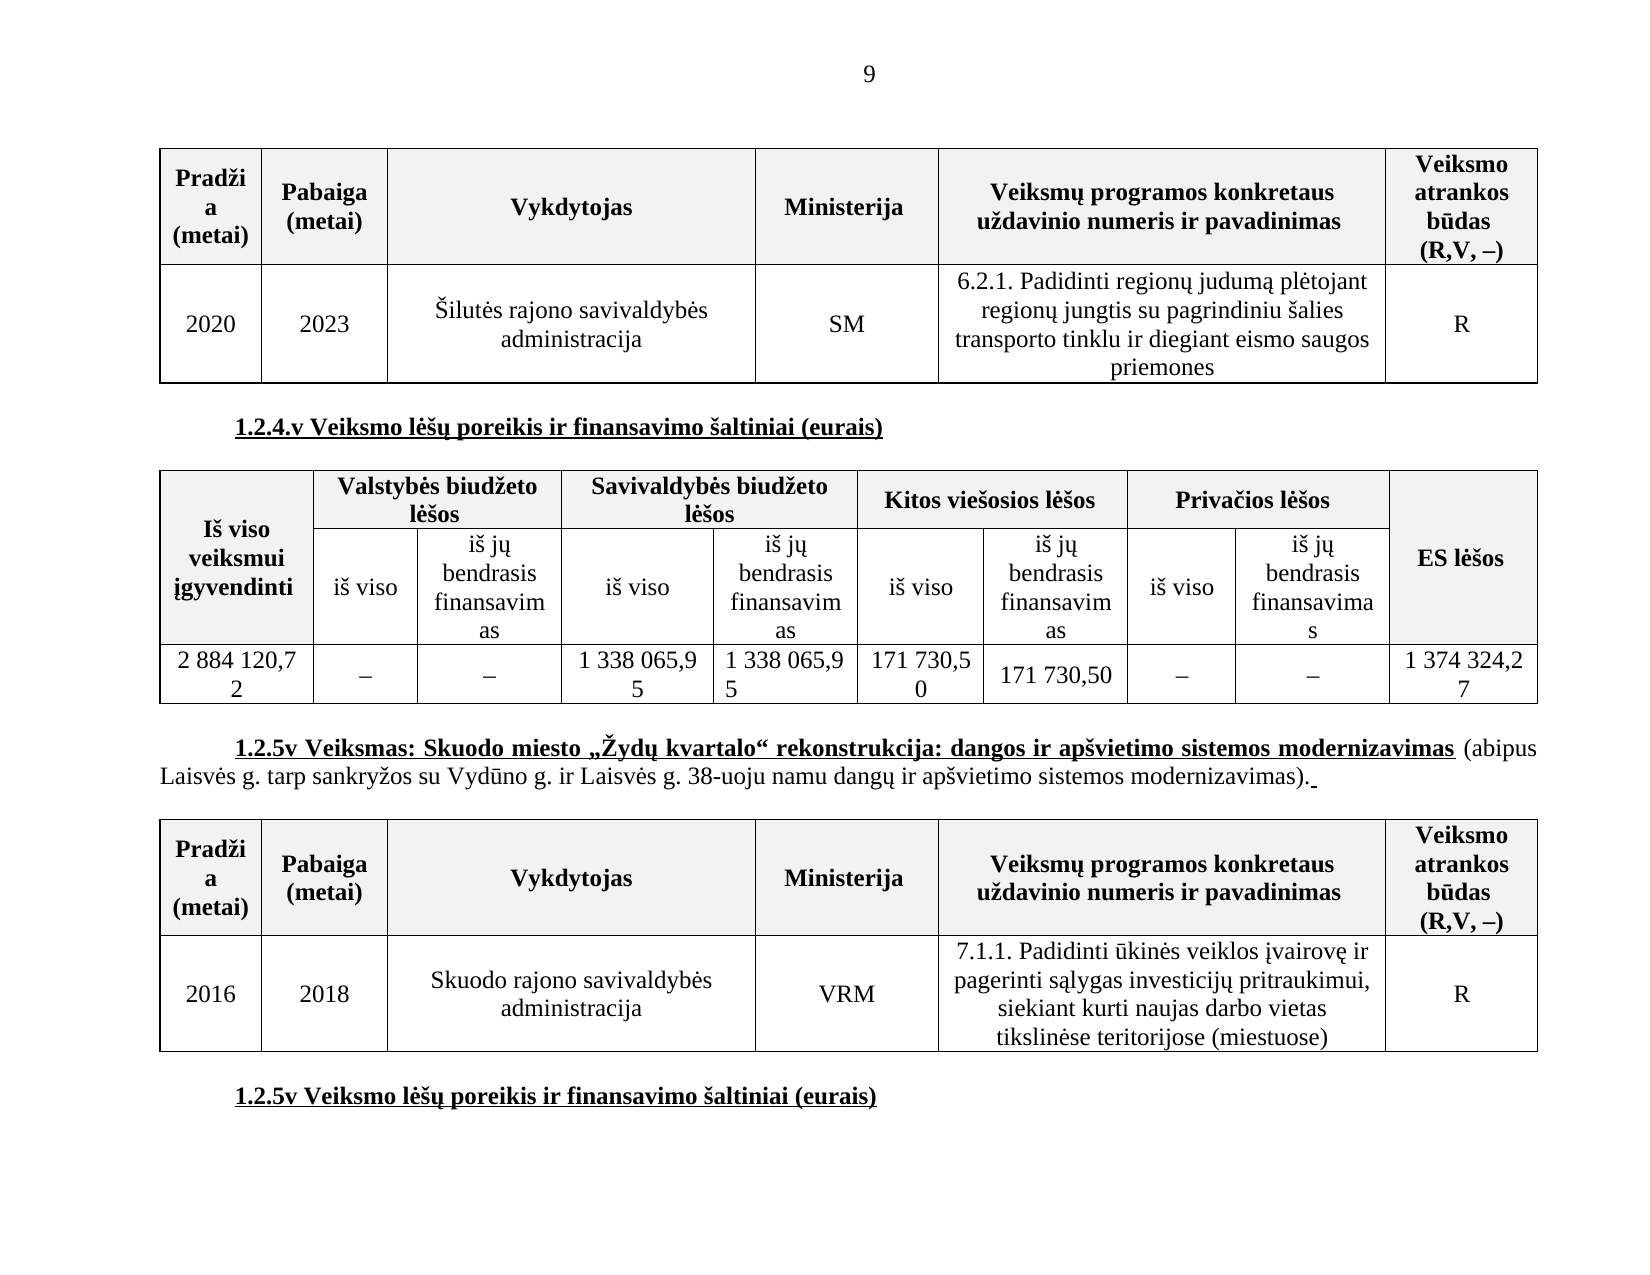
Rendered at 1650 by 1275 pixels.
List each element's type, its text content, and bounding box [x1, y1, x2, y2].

table_header Kitos viešosios lėšos [858, 471, 1127, 528]
table_header Pradžia (metai) [161, 149, 261, 264]
table_header Savivaldybės biudžeto lėšos [562, 471, 857, 528]
table_header Veiksmo atrankos būdas (R,V, –) [1386, 820, 1537, 935]
table_cell – [418, 645, 561, 703]
table_cell 1 338 065,95 [714, 645, 857, 703]
table_cell iš viso [858, 529, 983, 644]
table_header Veiksmų programos konkretaus uždavinio numeris ir pavadinimas [939, 820, 1385, 935]
table_header Iš viso veiksmui įgyvendinti [161, 471, 313, 644]
table_cell 1 374 324,27 [1390, 645, 1537, 703]
table_header Veiksmo atrankos būdas (R,V, –) [1386, 149, 1537, 264]
table_cell 2023 [262, 265, 387, 382]
table_header Privačios lėšos [1128, 471, 1389, 528]
table_cell 2020 [161, 265, 261, 382]
table_cell 2016 [161, 936, 261, 1051]
table_cell 2 884 120,72 [161, 645, 313, 703]
table_cell iš viso [314, 529, 417, 644]
table_header Vykdytojas [388, 820, 755, 935]
table_header Vykdytojas [388, 149, 755, 264]
table_cell iš jų bendrasis finansavimas [1236, 529, 1389, 644]
table_header ES lėšos [1390, 471, 1537, 644]
table_cell iš jų bendrasis finansavimas [418, 529, 561, 644]
table_header Veiksmų programos konkretaus uždavinio numeris ir pavadinimas [939, 149, 1385, 264]
table_cell – [314, 645, 417, 703]
table_cell R [1386, 265, 1537, 382]
table_cell 1 338 065,95 [562, 645, 713, 703]
table_cell 171 730,50 [858, 645, 983, 703]
table_header Pabaiga (metai) [262, 820, 387, 935]
table_cell Skuodo rajono savivaldybės administracija [388, 936, 755, 1051]
table_cell – [1236, 645, 1389, 703]
table_header Valstybės biudžeto lėšos [314, 471, 561, 528]
table_cell iš jų bendrasis finansavimas [984, 529, 1127, 644]
table_cell iš jų bendrasis finansavimas [714, 529, 857, 644]
table_cell SM [756, 265, 938, 382]
table_header Ministerija [756, 149, 938, 264]
table_cell VRM [756, 936, 938, 1051]
table_cell – [1128, 645, 1235, 703]
table_cell iš viso [1128, 529, 1235, 644]
table_cell 7.1.1. Padidinti ūkinės veiklos įvairovę ir pagerinti sąlygas investicijų pritraukimui, siekiant kurti naujas darbo vietas tikslinėse teritorijose (miestuose) [939, 936, 1385, 1051]
table_cell 6.2.1. Padidinti regionų judumą plėtojant regionų jungtis su pagrindiniu šalies transporto tinklu ir diegiant eismo saugos priemones [939, 265, 1385, 382]
table_cell Šilutės rajono savivaldybės administracija [388, 265, 755, 382]
table_cell R [1386, 936, 1537, 1051]
table_cell 171 730,50 [984, 645, 1127, 703]
table_header 1.1.3v Veiksmas: Šilutės H. Šojaus dvaro parko teritorijos sutvarkymas ir pritaikymas rekreacijai (numatoma, kad projekto įgyvendinimo metu bus tvarkomi pėsčiųjų takai, įrengti šviestuvai, vaizdo stebėjimo kameros, mažosios architektūros elementai (suoliukai, šiukšliadėžės ir kt.). 1.1.3v Veiksmo lėšų poreikis ir finansavimo šaltiniai (eurais) 1.1.4v Veiksmas: Šilutės kultūros ir pramogų centro modernizavimas, siekiant didinti kultūrinių paslaugų prieinamumą (pastato rekonstrukcija ir vidaus erdvių remontas, aprūpinimas įranga). 1.1.4v Veiksmo lėšų poreikis ir finansavimo šaltiniai (eurais) 1.1.5v Veiksmas: Šilutės miesto Lietuvininkų g. ir Tilžės g. gretutinių teritorijų viešųjų erdvių sutvarkymas, suformuojant rekreacijai ir aktyviai miestiečių veiklai patrauklias erdves (Projekto įgyvendinimo metu bus atnaujinti arba naujai įrengti pėsčiųjų takai, apšvietimas, mažosios architektūros elementai, stebėjimo kameros, pastatyti vaikų žaidimų ir sporto įrenginiai, pakeistas tarp Lietuvininkų g. ir Klaipėdos g. (prie pastato, esančio Dariaus ir Girėno g. 1, Šilutėje) esančios aikštės grindinys ir sutvarkyta minėtoje teritorijoje esanti atraminė siena). 1.1.5v Veiksmo lėšų poreikis ir finansavimo šaltiniai (eurais) 1.1.6v Veiksmas: Skuodo muziejaus pastato rekonstrukcija ir muziejaus paslaugų plėtra (muziejaus pastato rekonstrukcija, vidaus patalpų remontas, cokolio ir sienų šiltinimas, vidaus patalpų remontas, šildymo sistemos atnaujinimas, elektros instaliacijos atnaujinimas, vėdinimo sistemos įrengimas, baldų ir įrangos atnaujinimas). 1.1.6v Veiksmo lėšų poreikis ir finansavimo šaltiniai (eurais) 1.1.7v Veiksmas: Skuodo miesto turgaus aikštės sutvarkymas (dangos ir apšvietimo sistemos modernizavimas, prekybos paviljonų statyba). 1.1.7v Veiksmo lėšų poreikis ir finansavimo šaltiniai (eurais) 1.2. Uždavinys: Didinti Klaipėdos regiono tikslinių teritorijų patrauklumą gyventojams, kompleksiškai tvarkant ir plėtojant viešąją infrastruktūrą. 1.2.1v Veiksmas: Šilutės miesto istorinio parko infrastruktūros sutvarkymas, sukuriant sąlygas aktyviam poilsiui, sveikatingumo renginiams (projekto įgyvendinimo metu bus sutvarkytas Šilutės miesto istorinis parkas, jame įrengiant: pėsčiųjų ir dviračių takus, apšvietimą, šunų vedžiojimo parką, stebėjimo kameras, universalią aikštę, teniso aikštę, riedlenčių parką, vaikų žaidimų aikšteles, maudyklą, rekonstruojant vieną tiltą ir pastatant du naujus tiltus, lauko treniruoklius, bendruomenės renginių erdvę, viešuosius tualetus, privažiavimo kelią - akligatvį, dvi poilsio aikšteles, sveikatingumo taką, mažosios architektūros elementus ir persirengimo kabinas). 1.2.1v Veiksmo lėšų poreikis ir finansavimo šaltiniai (eurais) 1.2.2v Veiksmas: Daugiabučių gyvenamųjų namų kvartalo, esančio Šilutės mieste, tarp Parko g., Lietuvininkų g. ir Liepų g., kompleksinis sutvarkymas (numatoma, kad projekto įgyvendinimo metu bus sutvarkyti pėsčiųjų takai, automobilių stovėjimo aikštelė su privažiavimu, Birutės g. atkarpa nuo Parko g. iki Liepų g., lietaus nuotekų tinklai, atnaujinti apšvietimo tinklai, įrengta vaikų žaidimų aikštelė, pastatyti treniruokliai). 1.2.2v Veiksmo lėšų poreikis ir finansavimo šaltiniai (eurais) 1.2.3v veiksmas: Šilutės kultūros ir pramogų centro ir bibliotekos pastato, esančio Tilžės g. 12, pritaikymas bendruomenės poreikiams (sukuriant neformalaus ugdymo, bendravimo, komunikacijos erdves, technologijų pagrindu veiksiantį mokslo pažinimo centrą bei pritaikant patalpas bendruomeninei veiklai). 1.2.3v Veiksmo lėšų poreikis ir finansavimo šaltiniai (eurais) 1.2.4v Veiksmas: Šilutės miesto Lietuvininkų, Tilžės gatvių eismo saugos gerinimas ir P. Jakšto, H. Zudermano, Knygnešių, M. Jankaus, Lauko, Miško gatvių rekonstravimas. 1.2.4.v Veiksmo lėšų poreikis ir finansavimo šaltiniai (eurais) 1.2.5v Veiksmas: Skuodo miesto „Žydų kvartalo“ rekonstrukcija: dangos ir apšvietimo sistemos modernizavimas (abipus Laisvės g. tarp sankryžos su Vydūno g. ir Laisvės g. 38-uoju namu dangų ir apšvietimo sistemos modernizavimas). 1.2.5v Veiksmo lėšų poreikis ir finansavimo šaltiniai (eurais) 1.2.6 Veiksmas: Skuodo miesto Šatrijos, Vaižganto, Birutės gatvių rekonstravimas (Šatrijos g. rekonstruojamas atkarpa – 0,177 km, asfalto danga, šaligatviai abipus gatvės, įrengiami gatvės ir šaligatvio apvadai, paviršinio vandens nuotekų sistema, automobilių stovėjimo aikštelė; Birutės g. rekonstruojamas atkarpa – 0,114 km, įrengiama asfalto danga, rekonstruojama paviršinio vandens nuotekų surinkimo sistema, įrengiama automobilių stovėjimo aikštelė šalia Skuodo Bartuvos progimnazijos, įrengiami gatvės apvadai; Vaižganto g. rekonstruojamas atkarpa – 0,503 km, įrengiama asfalto danga su paviršinio vandens nuotekų surinkimu, rekonstruojamas šaligatvis vienoje gatvės pusėje, rekonstruojami gatvės apšvietimo tinklai). 1.2.6v Veiksmo lėšų poreikis ir finansavimo šaltiniai (eurais) 1.2.7 Veiksmas: Skuodo miesto Dariaus ir Girėno gatvės rekonstravimas (rekonstruojamas Dariaus ir Girėno gatvės ruožas – 0,320 km atnaujinama gatvės asfalto danga, įrengiami šaligatviai abipus gatvės, įrengiami gatvės ir šaligatvio bortai, paviršinio vandens nuotekų sistema). 1.2.7v Veiksmo lėšų poreikis ir finansavimo šaltiniai (eurais) [148, 148, 1548, 1138]
table_header Pabaiga (metai) [262, 149, 387, 264]
table_header Ministerija [756, 820, 938, 935]
table_cell 2018 [262, 936, 387, 1051]
table_header Pradžia (metai) [161, 820, 261, 935]
table_cell iš viso [562, 529, 713, 644]
